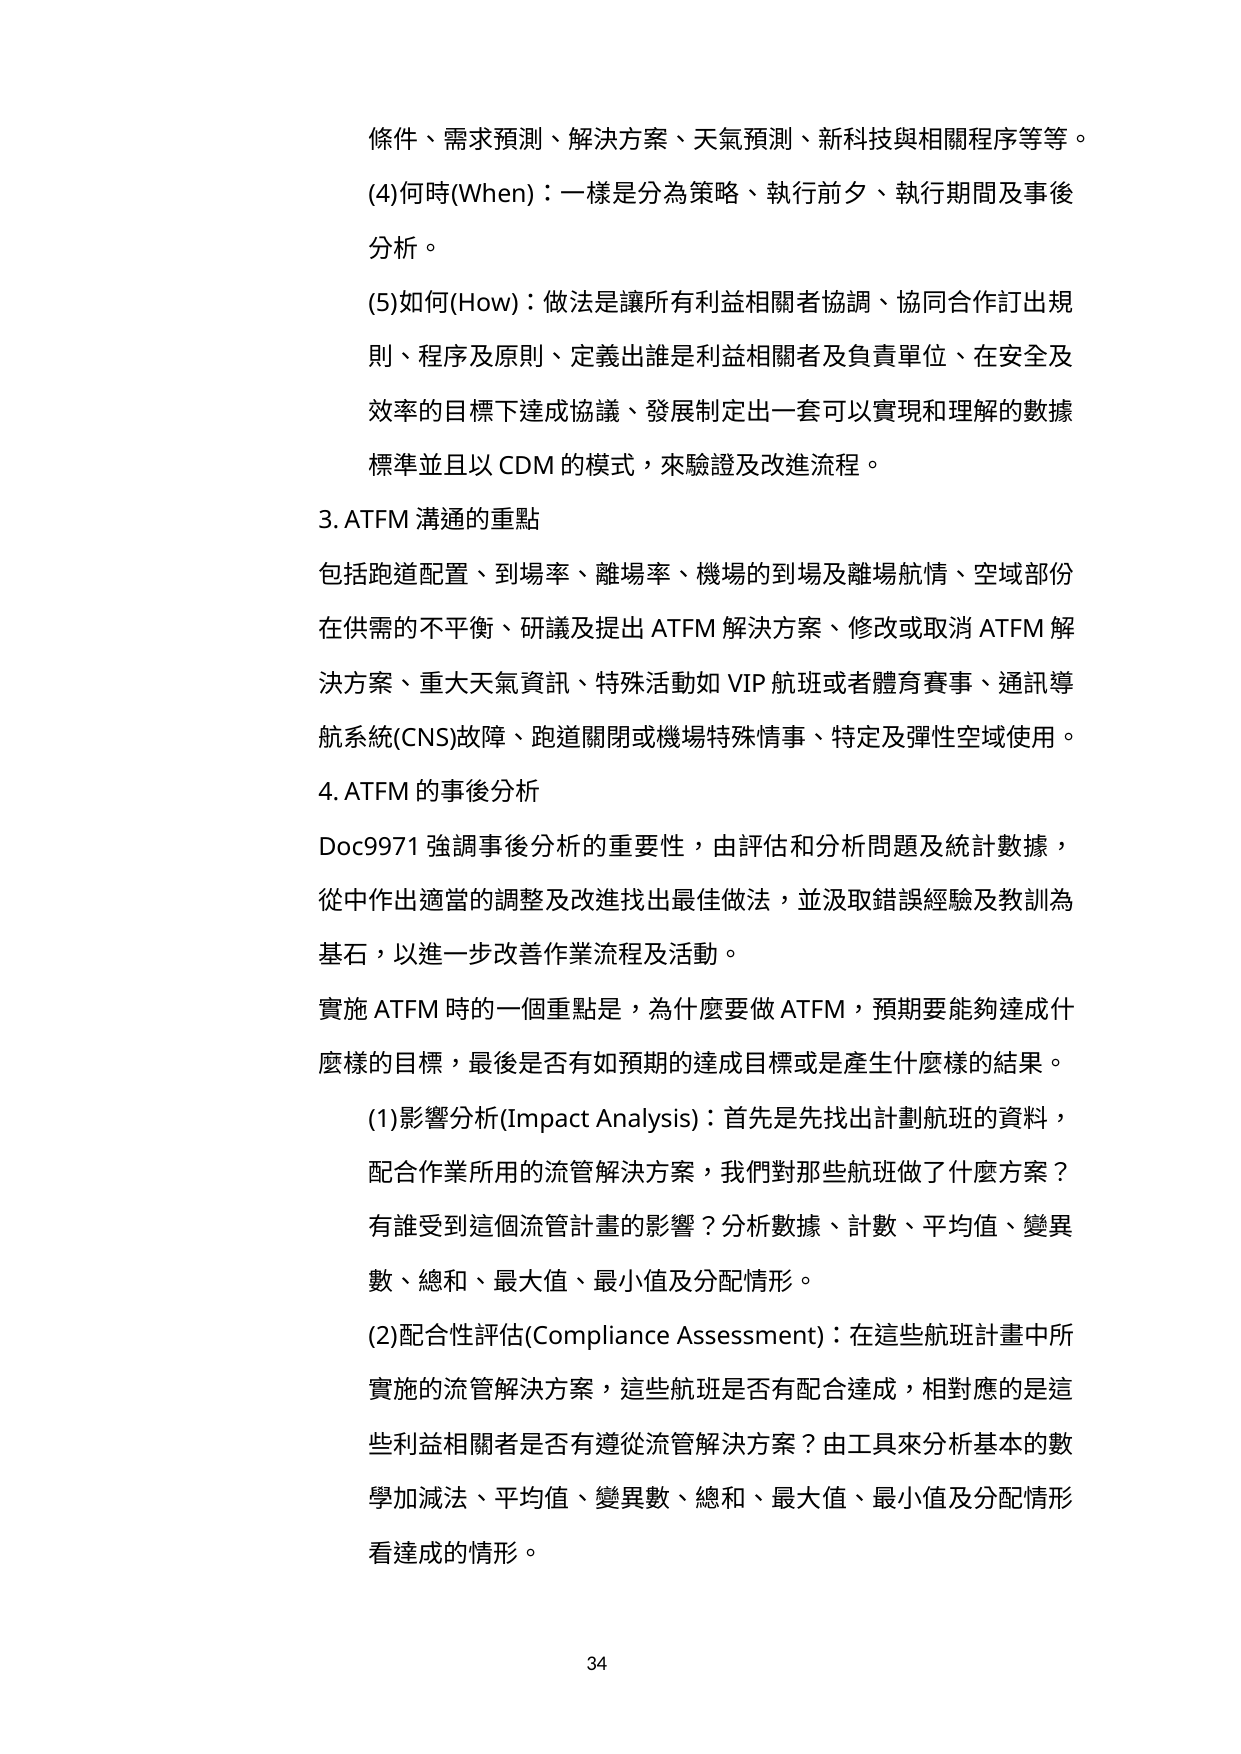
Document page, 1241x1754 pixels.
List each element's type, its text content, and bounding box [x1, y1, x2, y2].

list 包括跑道配置、到場率、離場率、機場的到場及離場航情、空域部份在供需的不平衡、研議及提出ATFM解決方案、修改或取消ATFM解決方案、重大天氣資訊、特殊活動如VIP航班或者體育賽事、通訊導航系統(CNS)故障、跑道關閉或機場特殊情事、特定及彈性空域使用。 [318, 554, 1075, 754]
list 配合性評估(Compliance Assessment)：在這些航班計畫中所實施的流管解決方案，這些航班是否有配合達成，相對應的是這些利益相關者是否有遵從流管解決方案？由工具來分析基本的數學加減法、平均值、變異數、總和、最大值、最小值及分配情形看達成的情形。 [368, 1316, 1075, 1569]
list 實施ATFM時的一個重點是，為什麼要做ATFM，預期要能夠達成什麼樣的目標，最後是否有如預期的達成目標或是產生什麼樣的結果。 [318, 989, 1075, 1080]
list 如何(How)：做法是讓所有利益相關者協調、協同合作訂出規則、程序及原則、定義出誰是利益相關者及負責單位、在安全及效率的目標下達成協議、發展制定出一套可以實現和理解的數據標準並且以CDM的模式，來驗證及改進流程。 [368, 282, 1075, 482]
list 什麼(What)：所需討論的資訊有飛航資料、相關資訊、限制條件、需求預測、解決方案、天氣預測、新科技與相關程序等等。 [368, 119, 1075, 156]
list ATFM的事後分析 [318, 772, 1075, 808]
list Doc9971強調事後分析的重要性，由評估和分析問題及統計數據，從中作出適當的調整及改進找出最佳做法，並汲取錯誤經驗及教訓為基石，以進一步改善作業流程及活動。 [318, 826, 1075, 971]
list 影響分析(Impact Analysis)：首先是先找出計劃航班的資料，配合作業所用的流管解決方案，我們對那些航班做了什麼方案？有誰受到這個流管計畫的影響？分析數據、計數、平均值、變異數、總和、最大值、最小值及分配情形。 [368, 1098, 1075, 1297]
list 何時(When)：一樣是分為策略、執行前夕、執行期間及事後分析。 [368, 174, 1075, 264]
list ATFM溝通的重點 [318, 500, 1075, 536]
